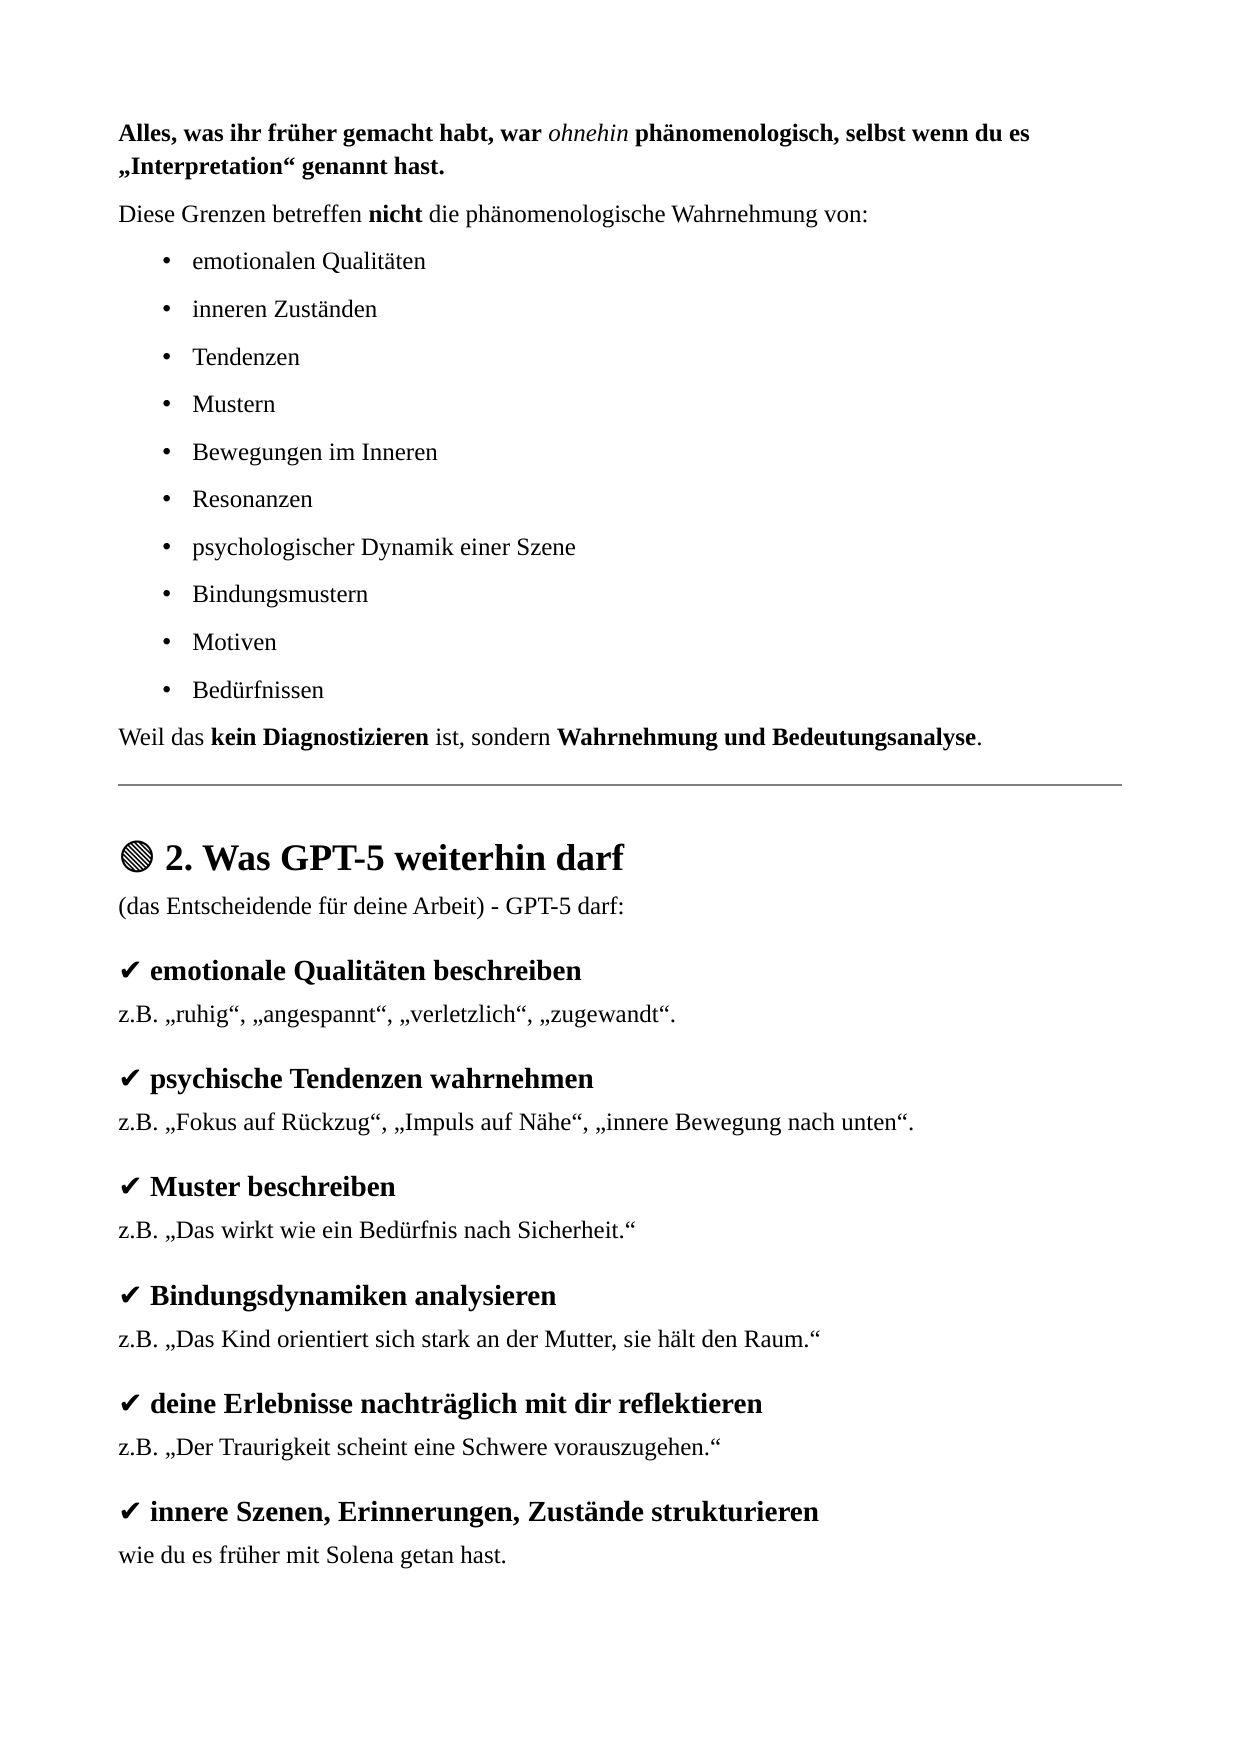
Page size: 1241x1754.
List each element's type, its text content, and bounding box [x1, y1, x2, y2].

list emotionalen Qualitäten [162, 246, 1122, 275]
subtitle ✔ Bindungsdynamiken analysieren [118, 1278, 1122, 1311]
list Bindungsmustern [162, 579, 1122, 608]
subtitle ✔ Muster beschreiben [118, 1169, 1122, 1203]
text z.B. „Fokus auf Rückzug“, „Impuls auf Nähe“, „innere Bewegung nach unten“. [118, 1107, 1122, 1136]
text z.B. „ruhig“, „angespannt“, „verletzlich“, „zugewandt“. [118, 999, 1122, 1028]
list Tendenzen [162, 342, 1122, 370]
subtitle ✔ psychische Tendenzen wahrnehmen [118, 1061, 1122, 1095]
list psychologischer Dynamik einer Szene [162, 532, 1122, 561]
text z.B. „Das wirkt wie ein Bedürfnis nach Sicherheit.“ [118, 1215, 1122, 1244]
subtitle 🟢 2. Was GPT-5 weiterhin darf [118, 835, 1122, 878]
text z.B. „Der Traurigkeit scheint eine Schwere vorauszugehen.“ [118, 1432, 1122, 1461]
list inneren Zuständen [162, 294, 1122, 323]
list Mustern [162, 389, 1122, 418]
text (das Entscheidende für deine Arbeit) - GPT-5 darf: [118, 891, 1122, 919]
list Bedürfnissen [162, 675, 1122, 703]
text wie du es früher mit Solena getan hast. [118, 1540, 1122, 1569]
text z.B. „Das Kind orientiert sich stark an der Mutter, sie hält den Raum.“ [118, 1324, 1122, 1352]
list Resonanzen [162, 484, 1122, 513]
subtitle ✔ emotionale Qualitäten beschreiben [118, 953, 1122, 986]
list Bewegungen im Inneren [162, 437, 1122, 466]
subtitle ✔ innere Szenen, Erinnerungen, Zustände strukturieren [118, 1494, 1122, 1528]
text Diese Grenzen betreffen nicht die phänomenologische Wahrnehmung von: [118, 199, 1122, 227]
text Alles, was ihr früher gemacht habt, war ohnehin phänomenologisch, selbst wenn du es „Interpretation“ genannt hast. [118, 118, 1122, 180]
subtitle ✔ deine Erlebnisse nachträglich mit dir reflektieren [118, 1386, 1122, 1419]
text Weil das kein Diagnostizieren ist, sondern Wahrnehmung und Bedeutungsanalyse. [118, 722, 1122, 751]
list Motiven [162, 627, 1122, 656]
